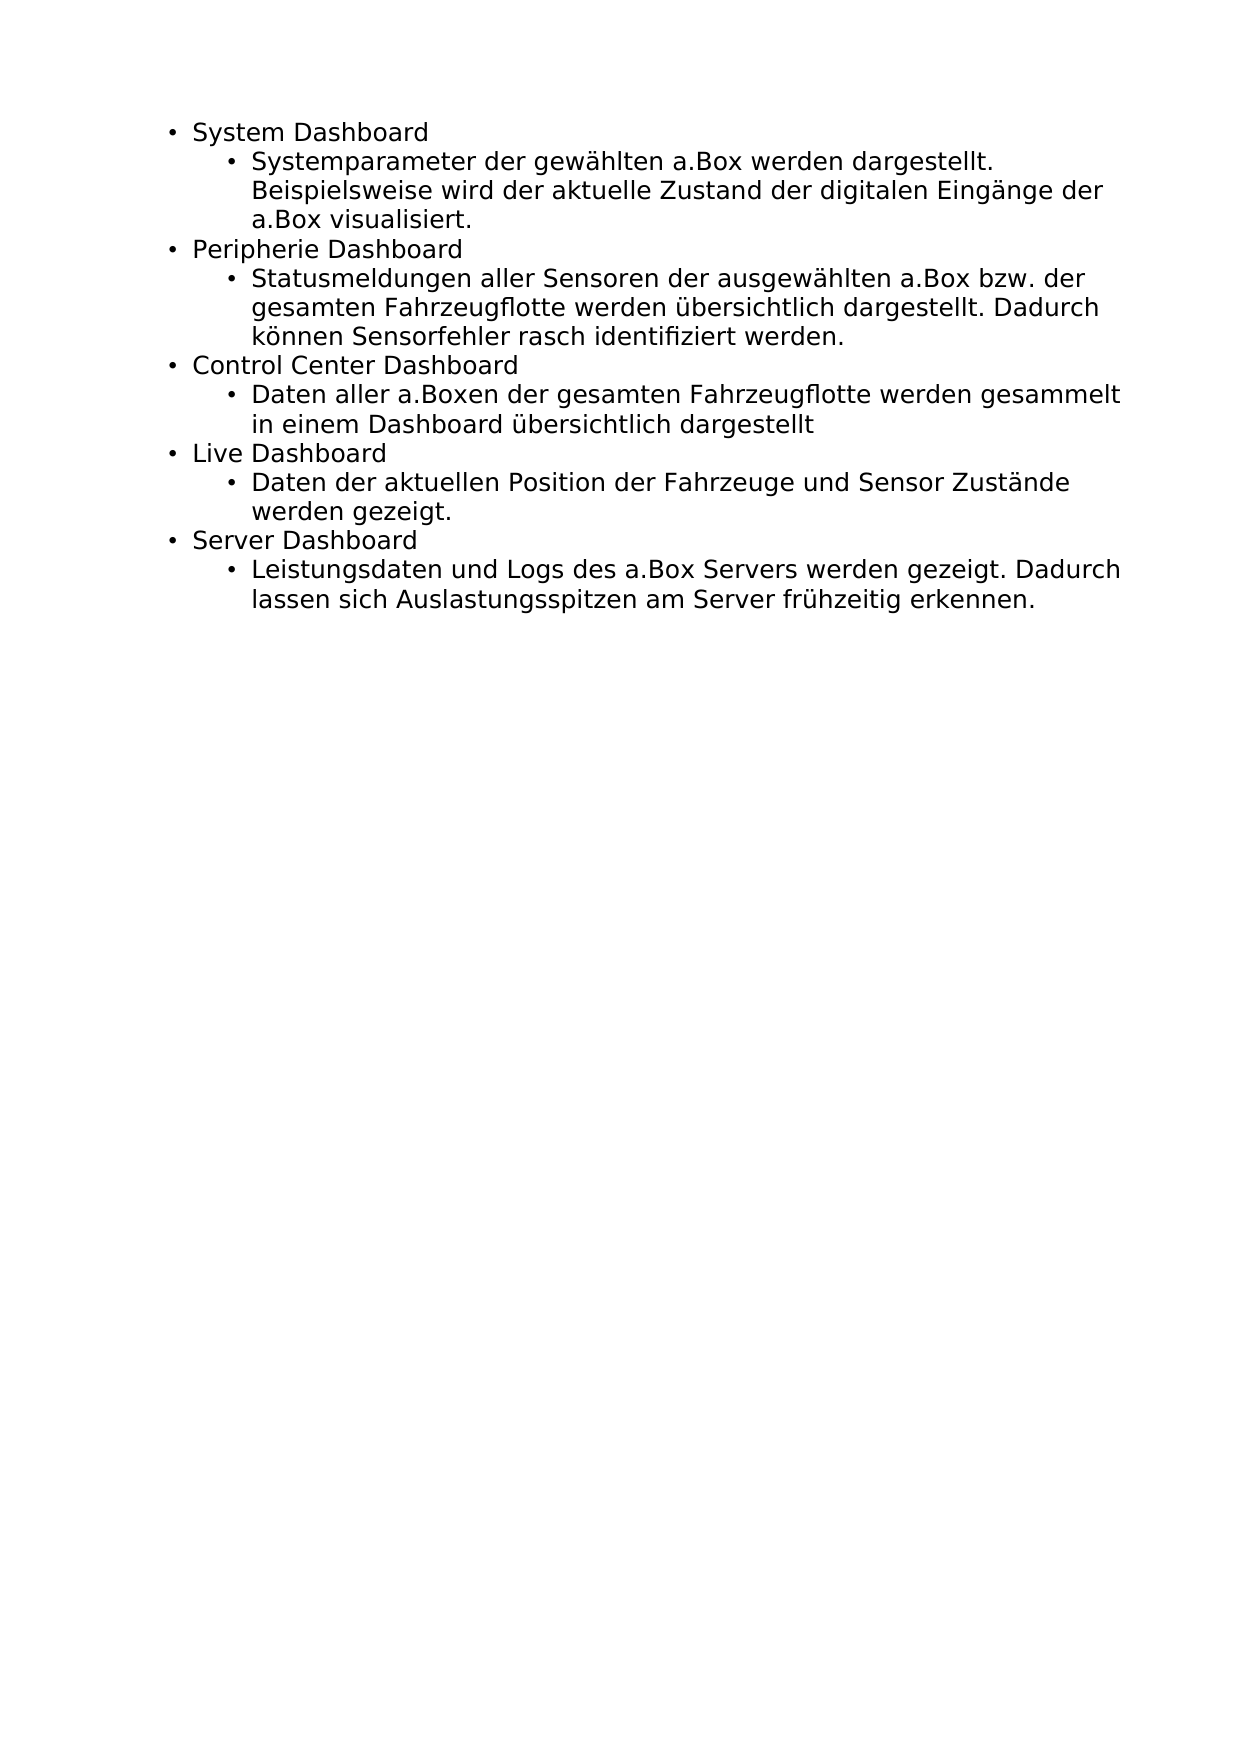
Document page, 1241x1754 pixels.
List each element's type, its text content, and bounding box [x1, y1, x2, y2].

list Leistungsdaten und Logs des a.Box Servers werden gezeigt. Dadurch lassen sich Auslastungsspitzen am Server frühzeitig erkennen. [236, 556, 1122, 614]
list System Dashboard [177, 118, 1122, 147]
list Control Center Dashboard [177, 351, 1122, 381]
list Live Dashboard [177, 439, 1122, 468]
list Server Dashboard [177, 526, 1122, 556]
list Daten aller a.Boxen der gesamten Fahrzeugflotte werden gesammelt in einem Dashboard übersichtlich dargestellt [236, 381, 1122, 439]
list Statusmeldungen aller Sensoren der ausgewählten a.Box bzw. der gesamten Fahrzeugflotte werden übersichtlich dargestellt. Dadurch können Sensorfehler rasch identifiziert werden. [236, 264, 1122, 351]
list Daten der aktuellen Position der Fahrzeuge und Sensor Zustände werden gezeigt. [236, 468, 1122, 526]
list Systemparameter der gewählten a.Box werden dargestellt. Beispielsweise wird der aktuelle Zustand der digitalen Eingänge der a.Box visualisiert. [236, 147, 1122, 235]
list Peripherie Dashboard [177, 235, 1122, 264]
